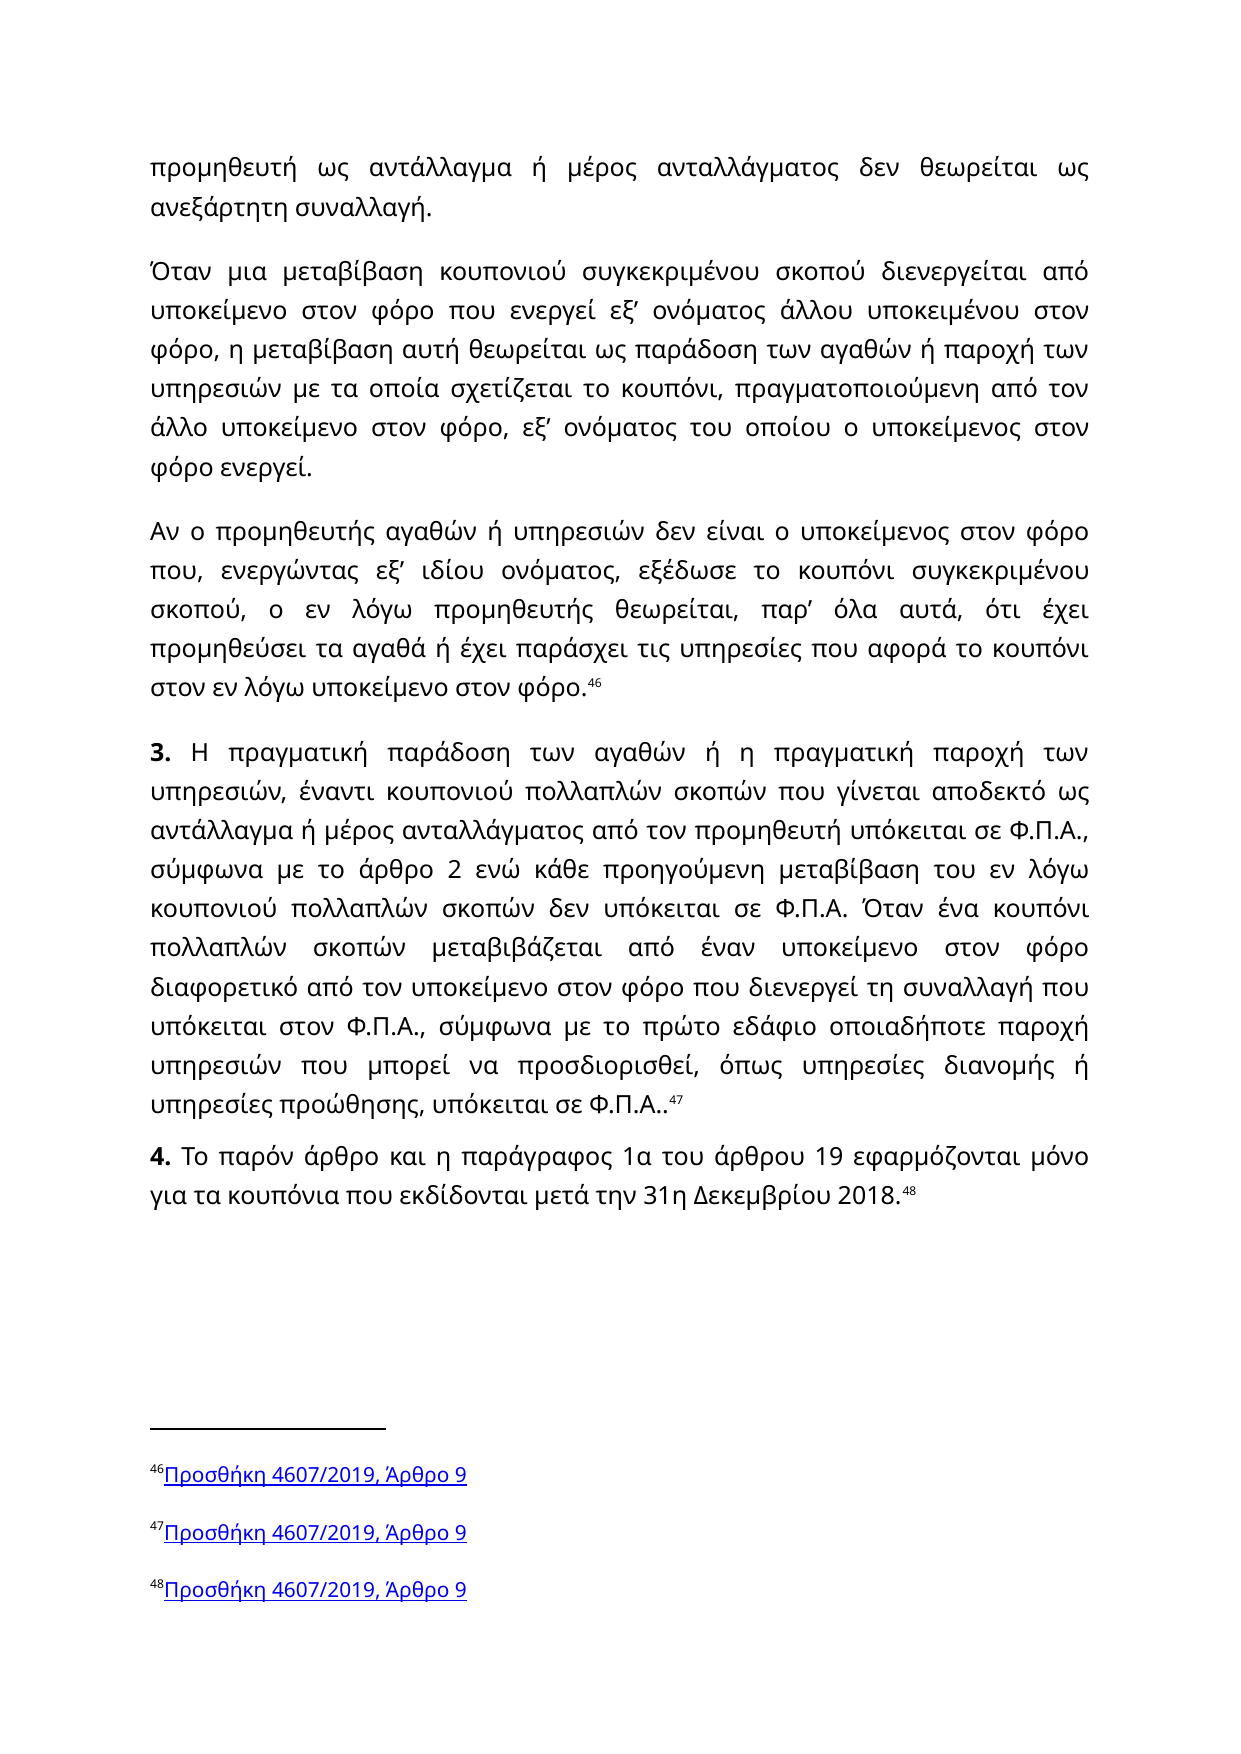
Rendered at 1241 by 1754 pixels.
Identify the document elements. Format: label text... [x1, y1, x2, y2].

text Αν ο προμηθευτής αγαθών ή υπηρεσιών δεν είναι ο υποκείμενος στον φόρο που, ενεργώντας εξ’ ιδίου ονόματος, εξέδωσε το κουπόνι συγκεκριμένου σκοπού, ο εν λόγω προμηθευτής θεωρείται, παρ’ όλα αυτά, ότι έχει προμηθεύσει τα αγαθά ή έχει παράσχει τις υπηρεσίες που αφορά το κουπόνι στον εν λόγω υποκείμενο στον φόρο. [150, 513, 1090, 704]
text 3. Η πραγματική παράδοση των αγαθών ή η πραγματική παροχή των υπηρεσιών, έναντι κουπονιού πολλαπλών σκοπών που γίνεται αποδεκτό ως αντάλλαγμα ή μέρος ανταλλάγματος από τον προμηθευτή υπόκειται σε Φ.Π.Α., σύμφωνα με το άρθρο 2 ενώ κάθε προηγούμενη μεταβίβαση του εν λόγω κουπονιού πολλαπλών σκοπών δεν υπόκειται σε Φ.Π.Α. Όταν ένα κουπόνι πολλαπλών σκοπών μεταβιβάζεται από έναν υποκείμενο στον φόρο διαφορετικό από τον υποκείμενο στον φόρο που διενεργεί τη συναλλαγή που υπόκειται στον Φ.Π.Α., σύμφωνα με το πρώτο εδάφιο οποιαδήποτε παροχή υπηρεσιών που μπορεί να προσδιορισθεί, όπως υπηρεσίες διανομής ή υπηρεσίες προώθησης, υπόκειται σε Φ.Π.Α.. [150, 734, 1090, 1121]
text Προσθήκη 4607/2019, Άρθρο 9 [150, 1576, 1090, 1604]
text Προσθήκη 4607/2019, Άρθρο 9 [150, 1460, 1090, 1489]
text Όταν μια μεταβίβαση κουπονιού συγκεκριμένου σκοπού διενεργείται από υποκείμενο στον φόρο που ενεργεί εξ’ ονόματος άλλου υποκειμένου στον φόρο, η μεταβίβαση αυτή θεωρείται ως παράδοση των αγαθών ή παροχή των υπηρεσιών με τα οποία σχετίζεται το κουπόνι, πραγματοποιούμενη από τον άλλο υποκείμενο στον φόρο, εξ’ ονόματος του οποίου ο υποκείμενος στον φόρο ενεργεί. [150, 253, 1090, 483]
text 4. Το παρόν άρθρο και η παράγραφος 1α του άρθρου 19 εφαρμόζονται μόνο για τα κουπόνια που εκδίδονται μετά την 31η Δεκεμβρίου 2018. [150, 1138, 1090, 1212]
text Προσθήκη 4607/2019, Άρθρο 9 [150, 1518, 1090, 1546]
text προμηθευτή ως αντάλλαγμα ή μέρος ανταλλάγματος δεν θεωρείται ως ανεξάρτητη συναλλαγή. [150, 150, 1090, 223]
